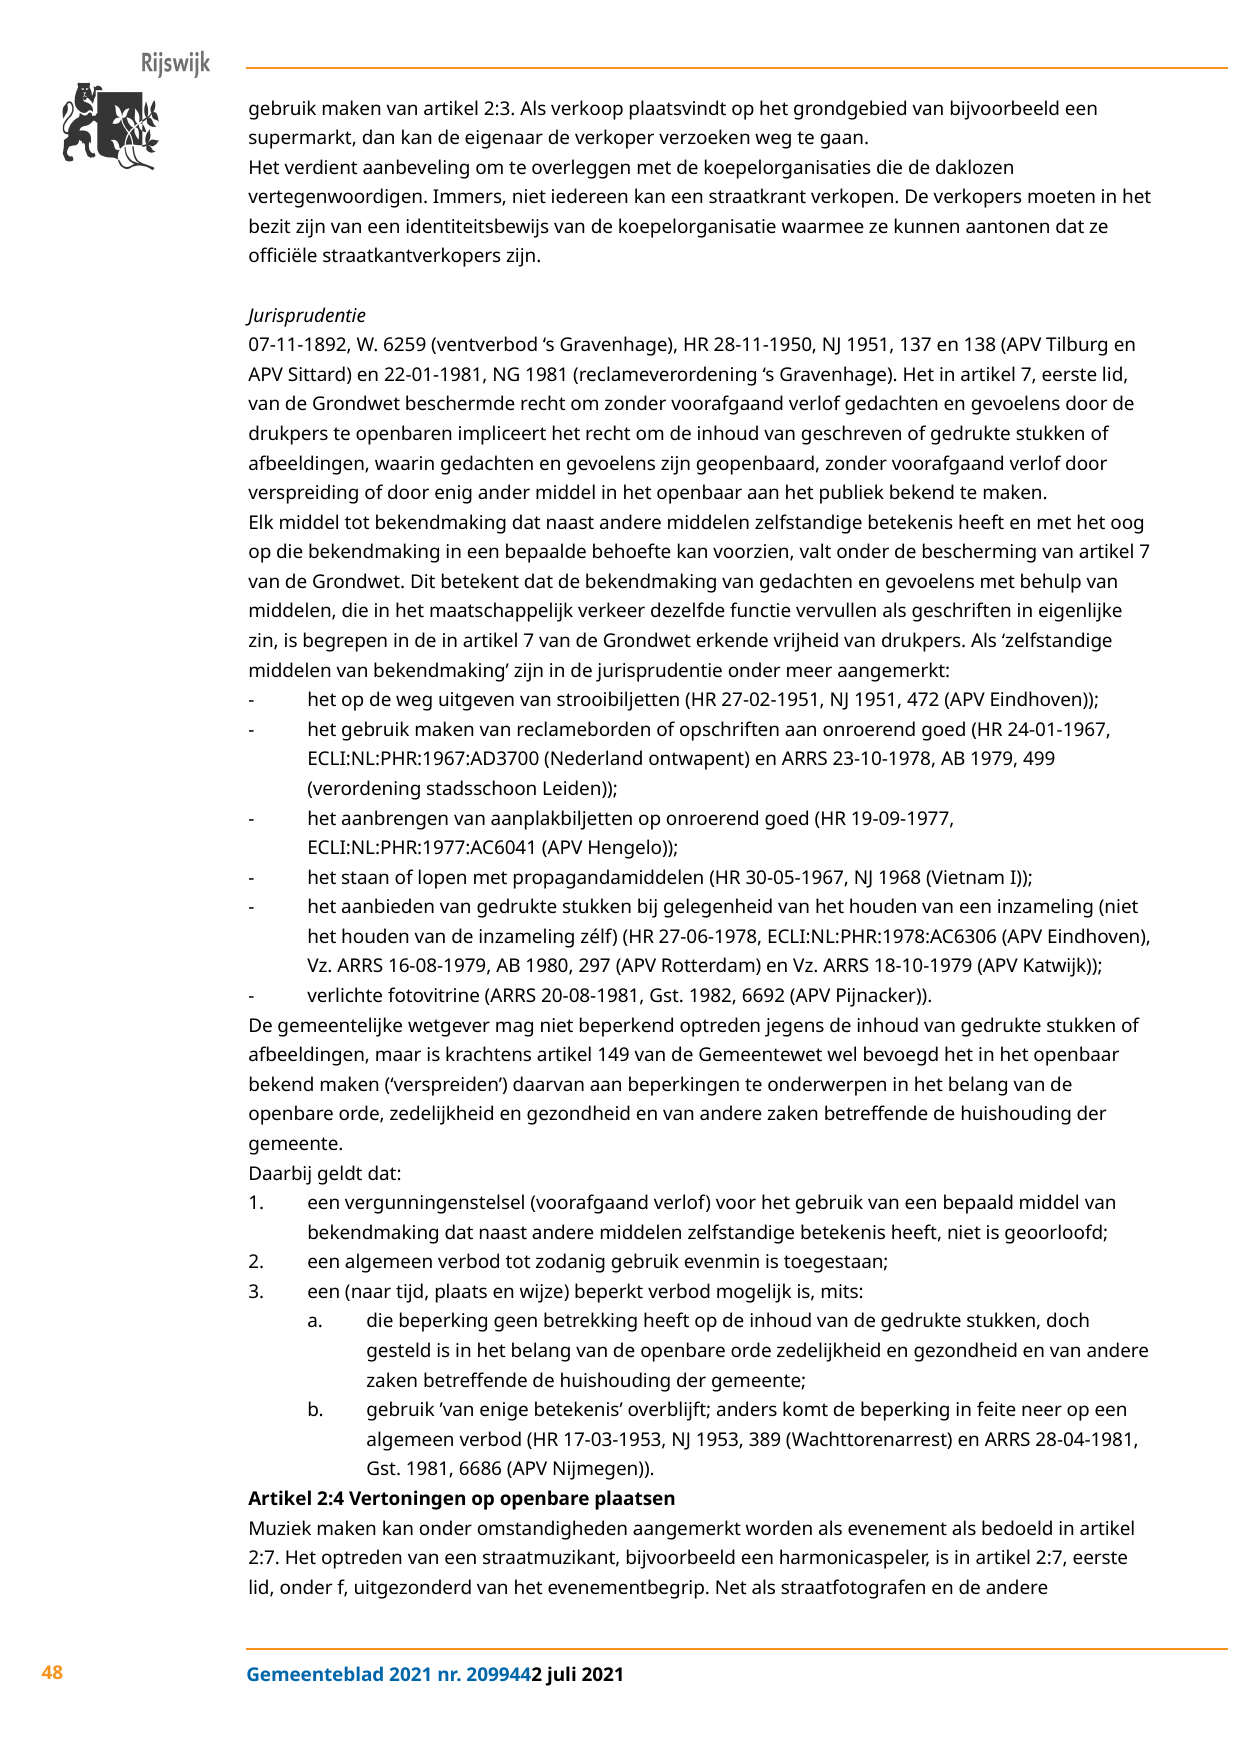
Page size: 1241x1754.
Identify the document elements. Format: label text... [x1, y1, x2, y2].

list het gebruik maken van reclameborden of opschriften aan onroerend goed (HR 24-01-1967, ECLI:NL:PHR:1967:AD3700 (Nederland ontwapent) en ARRS 23-10-1978, AB 1979, 499 (verordening stadsschoon Leiden)); [248, 716, 1152, 801]
list verlichte fotovitrine (ARRS 20-08-1981, Gst. 1982, 6692 (APV Pijnacker)). [248, 982, 1152, 1008]
list gebruik ’van enige betekenis’ overblijft; anders komt de beperking in feite neer op een algemeen verbod (HR 17-03-1953, NJ 1953, 389 (Wachttorenarrest) en ARRS 28-04-1981, Gst. 1981, 6686 (APV Nijmegen)). [307, 1396, 1152, 1481]
list het op de weg uitgeven van strooibiljetten (HR 27-02-1951, NJ 1951, 472 (APV Eindhoven)); [248, 686, 1152, 712]
text Daarbij geldt dat: [248, 1160, 1152, 1186]
text Artikel 2:4 Vertoningen op openbare plaatsen [248, 1485, 1152, 1511]
text 07-11-1892, W. 6259 (ventverbod ‘s Gravenhage), HR 28-11-1950, NJ 1951, 137 en 138 (APV Tilburg en APV Sittard) en 22-01-1981, NG 1981 (reclameverordening ‘s Gravenhage). Het in artikel 7, eerste lid, van de Grondwet beschermde recht om zonder voorafgaand verlof gedachten en gevoelens door de drukpers te openbaren impliceert het recht om de inhoud van geschreven of gedrukte stukken of afbeeldingen, waarin gedachten en gevoelens zijn geopenbaard, zonder voorafgaand verlof door verspreiding of door enig ander middel in het openbaar aan het publiek bekend te maken. [248, 331, 1152, 505]
text Muziek maken kan onder omstandigheden aangemerkt worden als evenement als bedoeld in artikel 2:7. Het optreden van een straatmuzikant, bijvoorbeeld een harmonicaspeler, is in artikel 2:7, eerste lid, onder f, uitgezonderd van het evenementbegrip. Net als straatfotografen en de andere [248, 1515, 1152, 1600]
text De gemeentelijke wetgever mag niet beperkend optreden jegens de inhoud van gedrukte stukken of afbeeldingen, maar is krachtens artikel 149 van de Gemeentewet wel bevoegd het in het openbaar bekend maken (‘verspreiden’) daarvan aan beperkingen te onderwerpen in het belang van de openbare orde, zedelijkheid en gezondheid en van andere zaken betreffende de huishouding der gemeente. [248, 1012, 1152, 1156]
text Het verdient aanbeveling om te overleggen met de koepelorganisaties die de daklozen vertegenwoordigen. Immers, niet iedereen kan een straatkrant verkopen. De verkopers moeten in het bezit zijn van een identiteitsbewijs van de koepelorganisatie waarmee ze kunnen aantonen dat ze officiële straatkantverkopers zijn. [248, 154, 1152, 268]
list het staan of lopen met propagandamiddelen (HR 30-05-1967, NJ 1968 (Vietnam I)); [248, 864, 1152, 890]
list het aanbrengen van aanplakbiljetten op onroerend goed (HR 19-09-1977, ECLI:NL:PHR:1977:AC6041 (APV Hengelo)); [248, 805, 1152, 860]
list die beperking geen betrekking heeft op de inhoud van de gedrukte stukken, doch gesteld is in het belang van de openbare orde zedelijkheid en gezondheid en van andere zaken betreffende de huishouding der gemeente; [307, 1308, 1152, 1393]
list een algemeen verbod tot zodanig gebruik evenmin is toegestaan; [248, 1248, 1152, 1274]
list het aanbieden van gedrukte stukken bij gelegenheid van het houden van een inzameling (niet het houden van de inzameling zélf) (HR 27-06-1978, ECLI:NL:PHR:1978:AC6306 (APV Eindhoven), Vz. ARRS 16-08-1979, AB 1980, 297 (APV Rotterdam) en Vz. ARRS 18-10-1979 (APV Katwijk)); [248, 893, 1152, 978]
text gebruik maken van artikel 2:3. Als verkoop plaatsvindt op het grondgebied van bijvoorbeeld een supermarkt, dan kan de eigenaar de verkoper verzoeken weg te gaan. [248, 95, 1152, 150]
picture [41, 47, 231, 172]
list een vergunningenstelsel (voorafgaand verlof) voor het gebruik van een bepaald middel van bekendmaking dat naast andere middelen zelfstandige betekenis heeft, niet is geoorloofd; [248, 1189, 1152, 1245]
text Elk middel tot bekendmaking dat naast andere middelen zelfstandige betekenis heeft en met het oog op die bekendmaking in een bepaalde behoefte kan voorzien, valt onder de bescherming van artikel 7 van de Grondwet. Dit betekent dat de bekendmaking van gedachten en gevoelens met behulp van middelen, die in het maatschappelijk verkeer dezelfde functie vervullen als geschriften in eigenlijke zin, is begrepen in de in artikel 7 van de Grondwet erkende vrijheid van drukpers. Als ‘zelfstandige middelen van bekendmaking’ zijn in de jurisprudentie onder meer aangemerkt: [248, 509, 1152, 683]
list een (naar tijd, plaats en wijze) beperkt verbod mogelijk is, mits: [248, 1278, 1152, 1304]
text Jurisprudentie [248, 302, 1152, 328]
